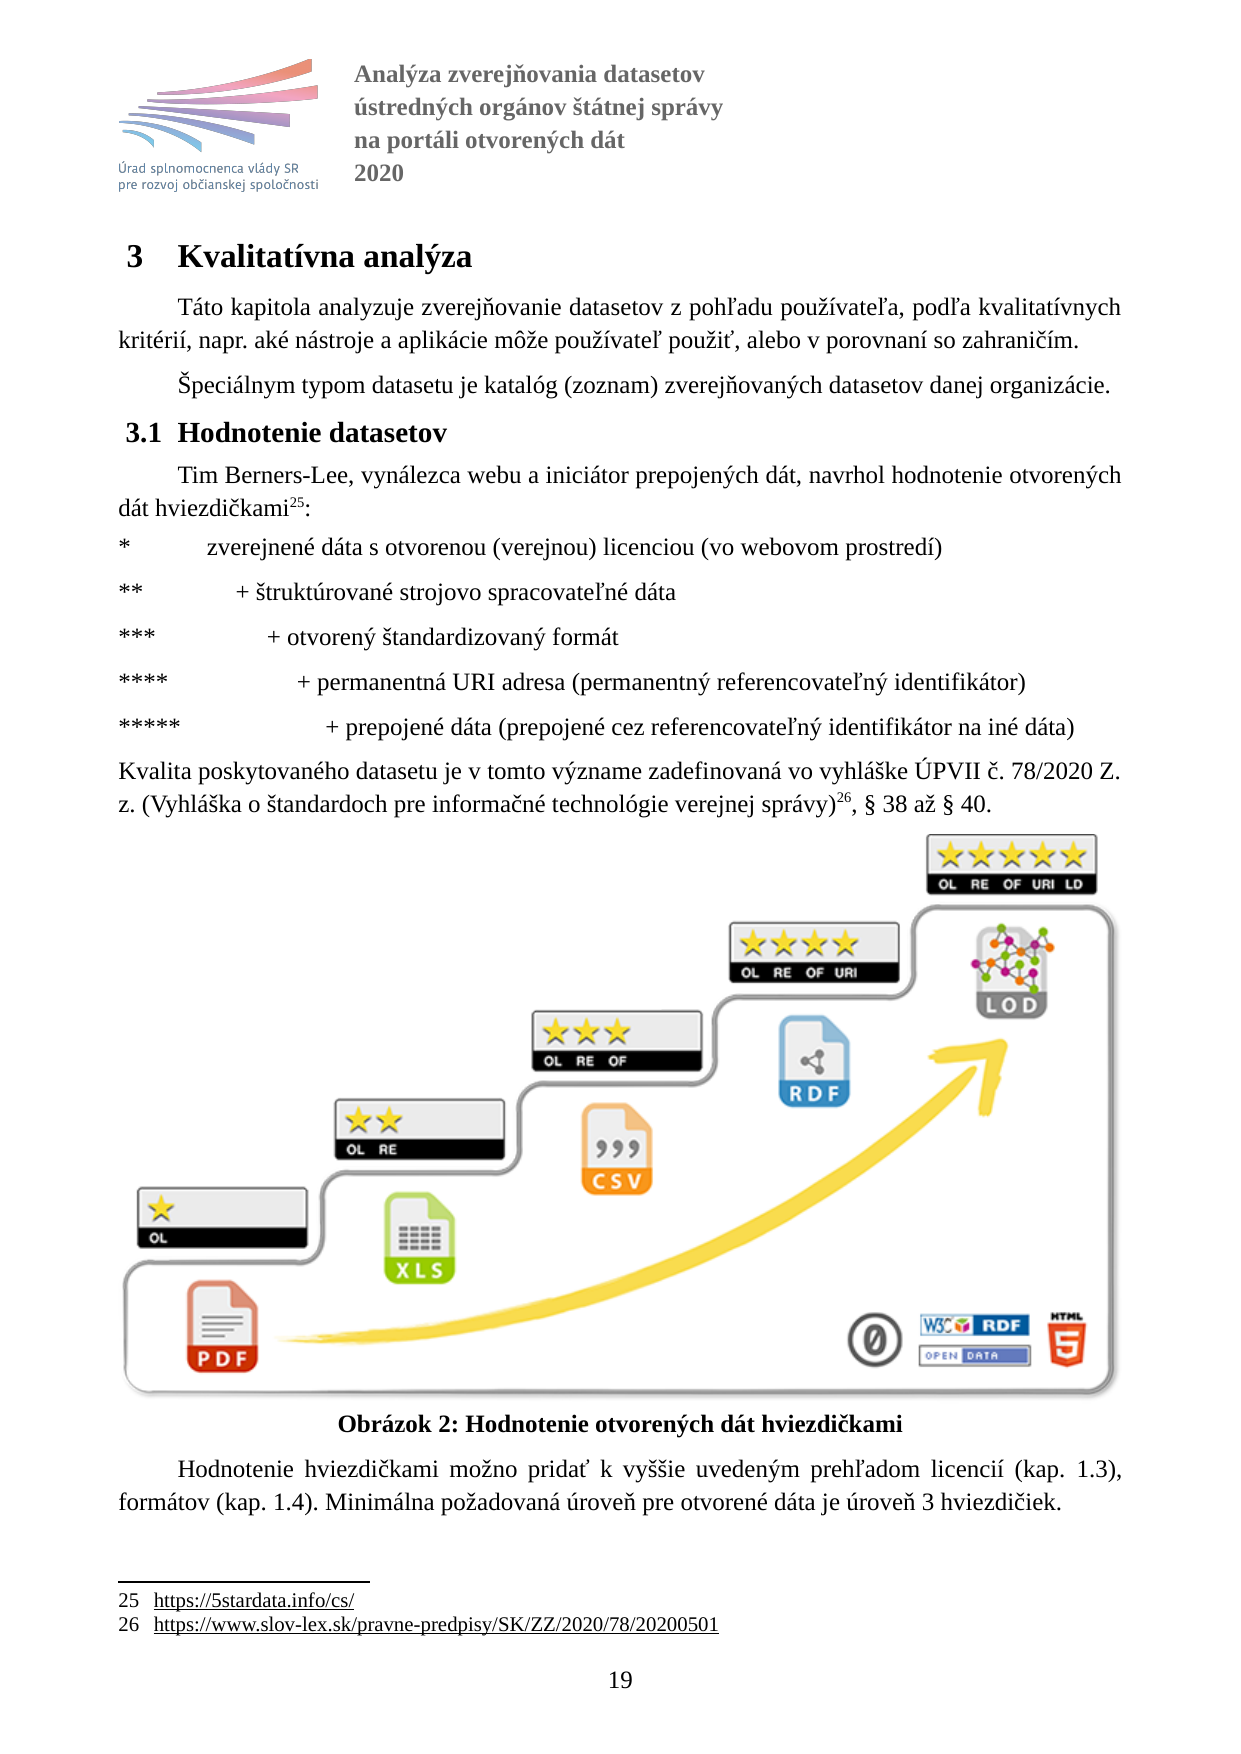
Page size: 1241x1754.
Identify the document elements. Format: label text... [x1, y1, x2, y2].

text Táto kapitola analyzuje zverejňovanie datasetov z pohľadu používateľa, podľa kvalitatívnych kritérií, napr. aké nástroje a aplikácie môže používateľ použiť, alebo v porovnaní so zahraničím. [118, 292, 1122, 354]
text * zverejnené dáta s otvorenou (verejnou) licenciou (vo webovom prostredí) [118, 532, 1122, 561]
text ** + štruktúrované strojovo spracovateľné dáta [118, 577, 1122, 606]
text ***** + prepojené dáta (prepojené cez referencovateľný identifikátor na iné dáta) [118, 712, 1122, 740]
text **** + permanentná URI adresa (permanentný referencovateľný identifikátor) [118, 667, 1122, 696]
picture [118, 834, 1123, 1404]
text Hodnotenie hviezdičkami možno pridať k vyššie uvedeným prehľadom licencií (kap. 1.3), formátov (kap. 1.4). Minimálna požadovaná úroveň pre otvorené dáta je úroveň 3 hviezdičiek. [118, 1438, 1122, 1516]
text Špeciálnym typom datasetu je katalóg (zoznam) zverejňovaných datasetov danej organizácie. [118, 370, 1122, 399]
subtitle Kvalitatívna analýza [118, 236, 1122, 274]
text https://www.slov-lex.sk/pravne-predpisy/SK/ZZ/2020/78/20200501 [118, 1612, 1122, 1636]
text Kvalita poskytovaného datasetu je v tomto význame zadefinovaná vo vyhláške ÚPVII č. 78/2020 Z. z. (Vyhláška o štandardoch pre informačné technológie verejnej správy), § 38 až § 40. [118, 756, 1122, 818]
text https://5stardata.info/cs/ [118, 1588, 1122, 1612]
text Obrázok 2: Hodnotenie otvorených dát hviezdičkami [118, 1404, 1122, 1438]
text Tim Berners-Lee, vynálezca webu a iniciátor prepojených dát, navrhol hodnotenie otvorených dát hviezdičkami: [118, 460, 1122, 522]
subtitle Hodnotenie datasetov [118, 415, 1122, 448]
picture [118, 59, 319, 192]
text *** + otvorený štandardizovaný formát [118, 622, 1122, 651]
